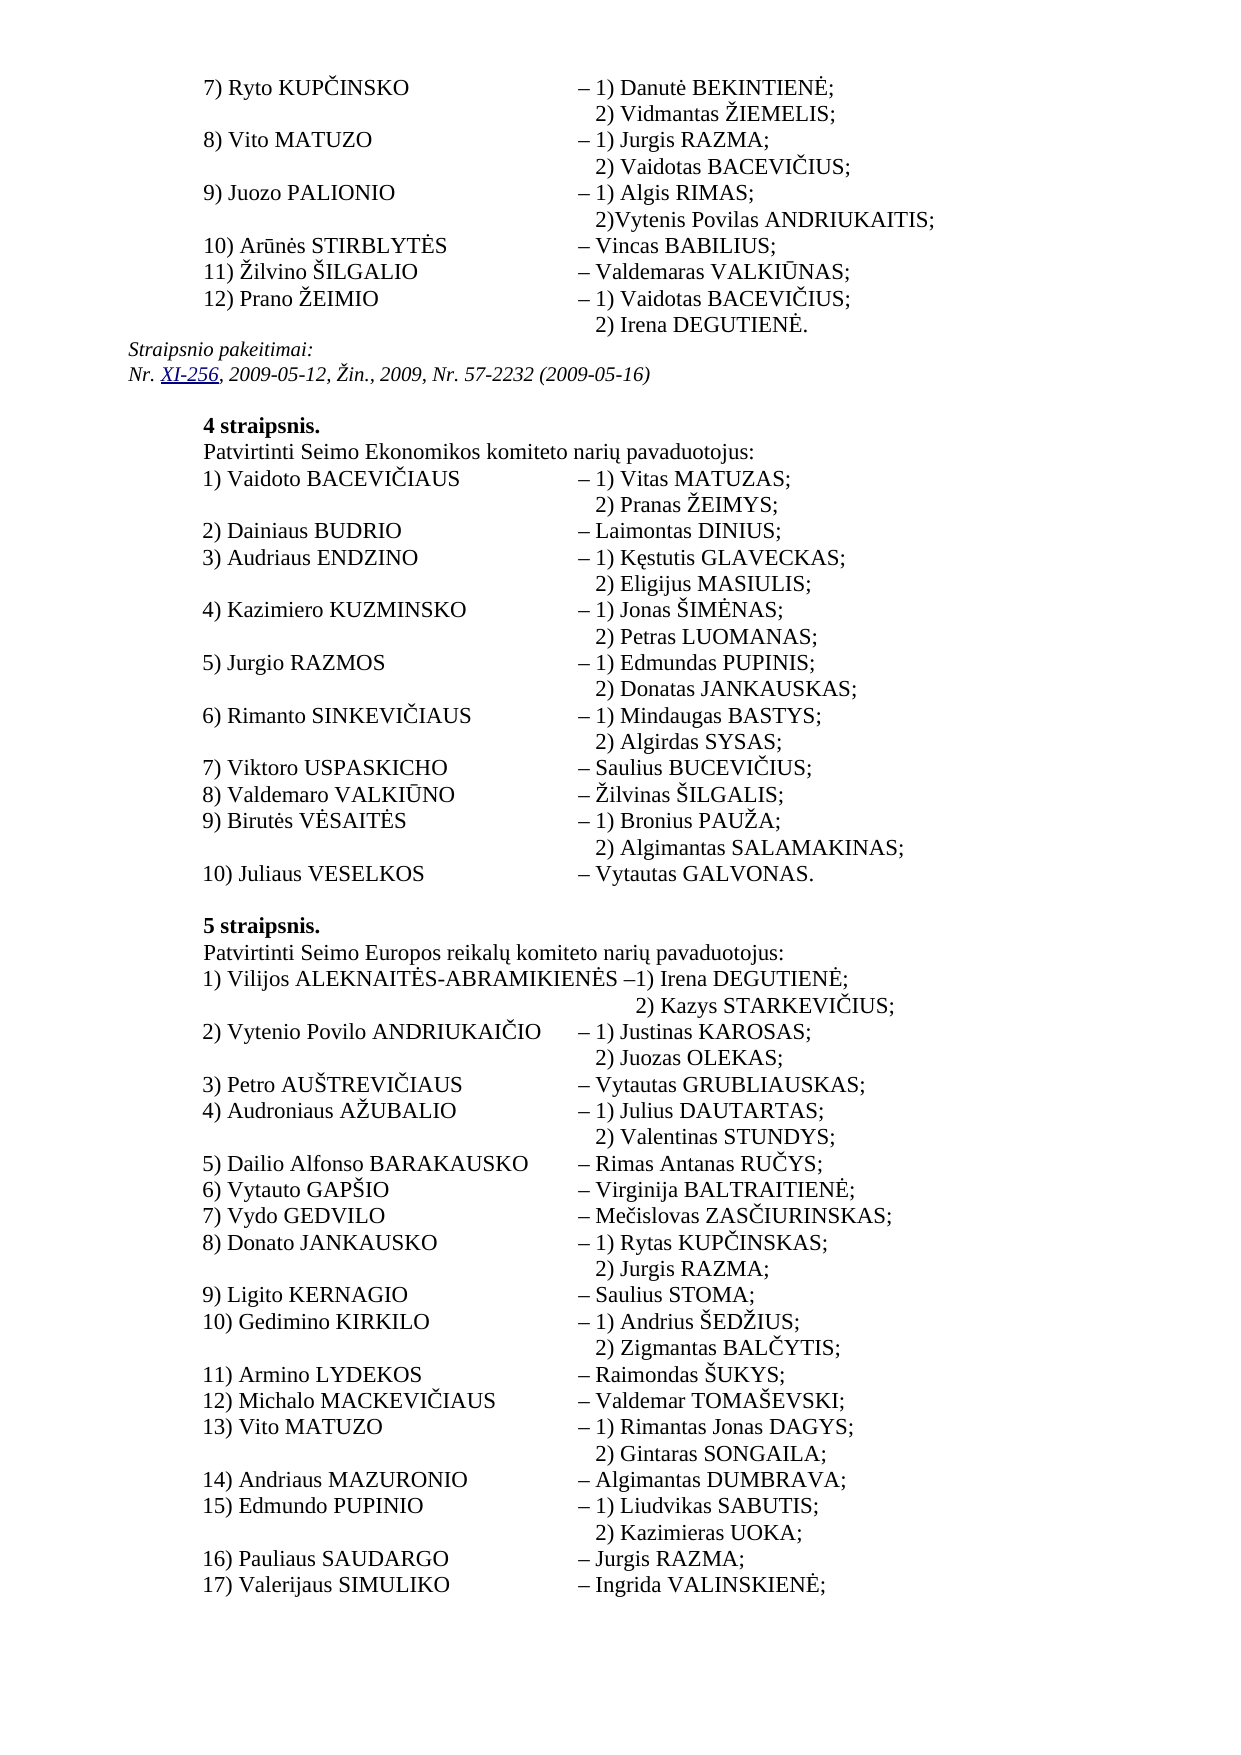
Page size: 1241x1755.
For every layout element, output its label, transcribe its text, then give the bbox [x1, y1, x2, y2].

text 2) Kazimieras UOKA; [503, 1519, 1152, 1545]
text 13) Vito MATUZO – 1) Rimantas Jonas DAGYS; [128, 1413, 1152, 1440]
text 5) Dailio Alfonso BARAKAUSKO – Rimas Antanas RUČYS; [128, 1150, 1152, 1176]
text 2) Valentinas STUNDYS; [503, 1123, 1152, 1150]
text 1) Vaidoto BACEVIČIAUS – 1) Vitas MATUZAS; [128, 464, 1152, 491]
text 2) Zigmantas BALČYTIS; [128, 1334, 1152, 1361]
text 17) Valerijaus SIMULIKO – Ingrida VALINSKIENĖ; [128, 1571, 1152, 1598]
text 11) Žilvino ŠILGALIO – Valdemaras VALKIŪNAS; [128, 258, 1152, 285]
text 2) Irena DEGUTIENĖ. [503, 311, 1152, 337]
text 2)Vytenis Povilas ANDRIUKAITIS; [128, 206, 1152, 232]
text 11) Armino LYDEKOS – Raimondas ŠUKYS; [128, 1361, 1152, 1387]
text 2) Algirdas SYSAS; [128, 728, 1152, 754]
text 5) Jurgio RAZMOS – 1) Edmundas PUPINIS; [128, 649, 1152, 675]
text 4 straipsnis. [128, 412, 1152, 438]
text 14) Andriaus MAZURONIO – Algimantas DUMBRAVA; [128, 1466, 1152, 1492]
text 6) Rimanto SINKEVIČIAUS – 1) Mindaugas BASTYS; [128, 702, 1152, 728]
text 3) Audriaus ENDZINO – 1) Kęstutis GLAVECKAS; [128, 544, 1152, 570]
text 8) Donato JANKAUSKO – 1) Rytas KUPČINSKAS; [128, 1229, 1152, 1255]
text 9) Juozo PALIONIO – 1) Algis RIMAS; [128, 179, 1152, 206]
text 12) Prano ŽEIMIO – 1) Vaidotas BACEVIČIUS; [128, 285, 1152, 311]
text Patvirtinti Seimo Ekonomikos komiteto narių pavaduotojus: [128, 438, 1152, 464]
text 2) Donatas JANKAUSKAS; [503, 675, 1152, 702]
text 2) Pranas ŽEIMYS; [503, 491, 1152, 517]
text 2) Vytenio Povilo ANDRIUKAIČIO – 1) Justinas KAROSAS; [128, 1018, 1152, 1044]
text 2) Algimantas SALAMAKINAS; [128, 833, 1152, 860]
text 9) Birutės VĖSAITĖS – 1) Bronius PAUŽA; [128, 807, 1152, 833]
text 1) Vilijos ALEKNAITĖS-ABRAMIKIENĖS –1) Irena DEGUTIENĖ; [128, 965, 1152, 992]
text 6) Vytauto GAPŠIO – Virginija BALTRAITIENĖ; [128, 1176, 1152, 1202]
text 2) Dainiaus BUDRIO – Laimontas DINIUS; [128, 517, 1152, 544]
text Patvirtinti Seimo Europos reikalų komiteto narių pavaduotojus: [128, 939, 1152, 965]
text 9) Ligito KERNAGIO – Saulius STOMA; [128, 1282, 1152, 1308]
text 5 straipsnis. [128, 913, 1152, 939]
text Straipsnio pakeitimai: [128, 337, 1152, 361]
text 2) Juozas OLEKAS; [128, 1044, 1152, 1071]
text 2) Vaidotas BACEVIČIUS; [503, 153, 1152, 179]
text 2) Eligijus MASIULIS; [128, 570, 1152, 596]
text 3) Petro AUŠTREVIČIAUS – Vytautas GRUBLIAUSKAS; [128, 1071, 1152, 1097]
text 8) Vito MATUZO – 1) Jurgis RAZMA; [128, 127, 1152, 153]
text 2) Petras LUOMANAS; [578, 623, 1152, 649]
text 10) Juliaus VESELKOS – Vytautas GALVONAS. [128, 860, 1152, 886]
text 12) Michalo MACKEVIČIAUS – Valdemar TOMAŠEVSKI; [128, 1387, 1152, 1413]
text 15) Edmundo PUPINIO – 1) Liudvikas SABUTIS; [128, 1492, 1152, 1519]
text 8) Valdemaro VALKIŪNO – Žilvinas ŠILGALIS; [128, 781, 1152, 807]
text 7) Viktoro USPASKICHO – Saulius BUCEVIČIUS; [128, 754, 1152, 781]
text 10) Arūnės STIRBLYTĖS – Vincas BABILIUS; [128, 232, 1152, 258]
text 16) Pauliaus SAUDARGO – Jurgis RAZMA; [128, 1545, 1152, 1571]
text 2) Jurgis RAZMA; [503, 1255, 1152, 1282]
text 7) Vydo GEDVILO – Mečislovas ZASČIURINSKAS; [128, 1202, 1152, 1229]
text 4) Audroniaus AŽUBALIO – 1) Julius DAUTARTAS; [128, 1097, 1152, 1123]
text 7) Ryto KUPČINSKO – 1) Danutė BEKINTIENĖ; [128, 74, 1152, 100]
text 2) Gintaras SONGAILA; [503, 1440, 1152, 1466]
text 2) Kazys STARKEVIČIUS; [578, 992, 1152, 1018]
text 2) Vidmantas ŽIEMELIS; [578, 100, 1152, 127]
text 4) Kazimiero KUZMINSKO – 1) Jonas ŠIMĖNAS; [128, 596, 1152, 623]
text Nr. XI-256, 2009-05-12, Žin., 2009, Nr. 57-2232 (2009-05-16) [128, 361, 1152, 386]
text 10) Gedimino KIRKILO – 1) Andrius ŠEDŽIUS; [128, 1308, 1152, 1334]
